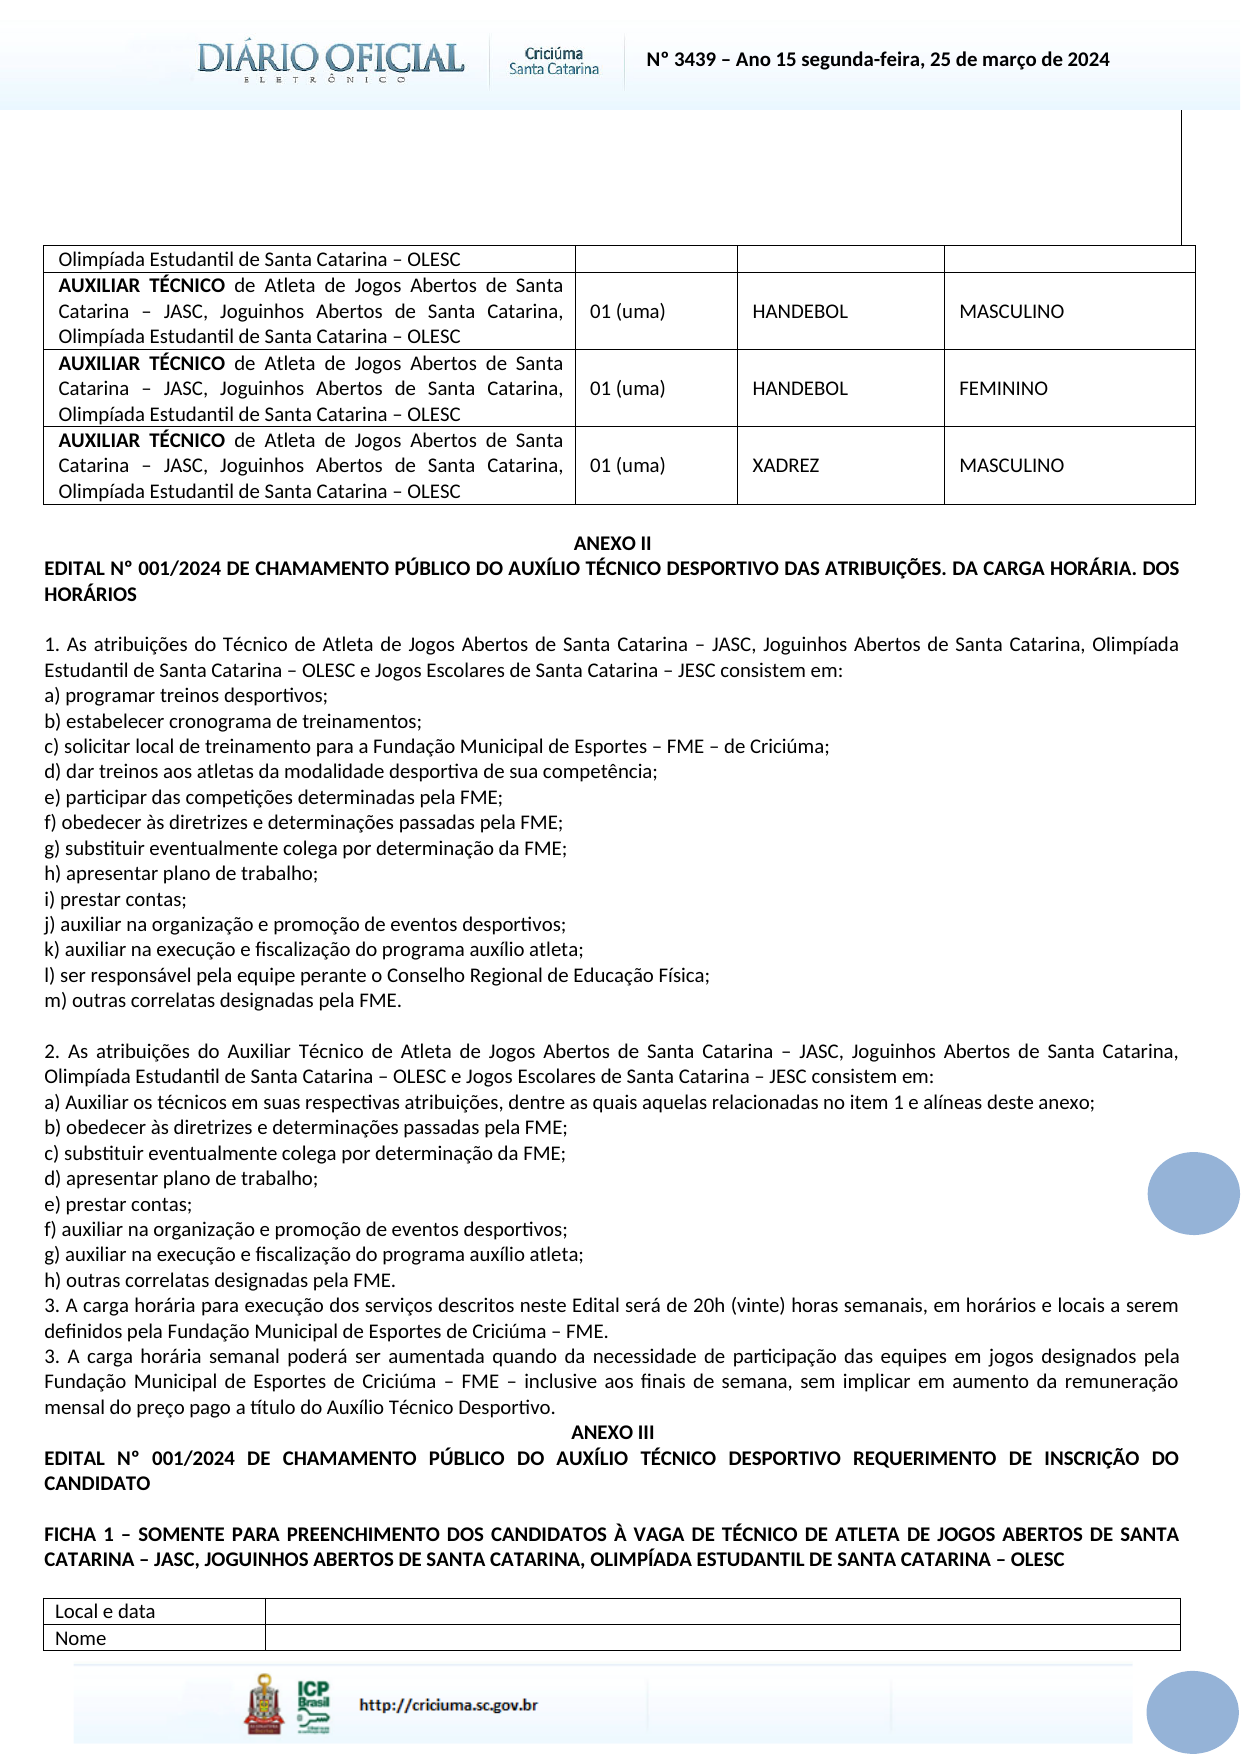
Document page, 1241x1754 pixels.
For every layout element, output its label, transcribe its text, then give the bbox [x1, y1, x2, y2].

text b) obedecer às diretrizes e determinações passadas pela FME; [44, 1114, 1181, 1140]
text 1. As atribuições do Técnico de Atleta de Jogos Abertos de Santa Catarina – JASC, Joguinhos Abertos de Santa Catarina, Olimpíada Estudantil de Santa Catarina – OLESC e Jogos Escolares de Santa Catarina – JESC consistem em: [44, 632, 1181, 682]
text g) substituir eventualmente colega por determinação da FME; [44, 835, 1181, 860]
text i) prestar contas; [44, 886, 1181, 911]
text e) prestar contas; [44, 1191, 1154, 1216]
text d) apresentar plano de trabalho; [44, 1165, 1159, 1191]
table_cell 01 (uma) [576, 427, 737, 503]
text h) outras correlatas designadas pela FME. [44, 1267, 1181, 1292]
text g) auxiliar na execução e fiscalização do programa auxílio atleta; [44, 1242, 1181, 1267]
text j) auxiliar na organização e promoção de eventos desportivos; [44, 911, 1181, 937]
text ANEXO III [44, 1419, 1181, 1445]
text a) Auxiliar os técnicos em suas respectivas atribuições, dentre as quais aquelas relacionadas no item 1 e alíneas deste anexo; [44, 1089, 1181, 1114]
text e) participar das competições determinadas pela FME; [44, 784, 1181, 809]
text f) auxiliar na organização e promoção de eventos desportivos; [44, 1216, 1181, 1242]
table_cell Nome [44, 1625, 265, 1650]
text 3. A carga horária para execução dos serviços descritos neste Edital será de 20h (vinte) horas semanais, em horários e locais a serem definidos pela Fundação Municipal de Esportes de Criciúma – FME. [44, 1292, 1181, 1343]
text c) substituir eventualmente colega por determinação da FME; [44, 1140, 1181, 1165]
table_cell 01 (uma) [576, 273, 737, 349]
text 3. A carga horária semanal poderá ser aumentada quando da necessidade de participação das equipes em jogos designados pela Fundação Municipal de Esportes de Criciúma – FME – inclusive aos finais de semana, sem implicar em aumento da remuneração mensal do preço pago a título do Auxílio Técnico Desportivo. [44, 1343, 1181, 1419]
text c) solicitar local de treinamento para a Fundação Municipal de Esportes – FME – de Criciúma; [44, 733, 1181, 759]
table_cell MASCULINO [945, 273, 1195, 349]
table_cell [576, 246, 737, 272]
table_cell 01 (uma) [576, 350, 737, 426]
table_cell HANDEBOL [738, 350, 944, 426]
table_cell HANDEBOL [738, 273, 944, 349]
text d) dar treinos aos atletas da modalidade desportiva de sua competência; [44, 759, 1181, 784]
text f) obedecer às diretrizes e determinações passadas pela FME; [44, 809, 1181, 835]
table_cell XADREZ [738, 427, 944, 503]
text ANEXO II [44, 530, 1181, 555]
text EDITAL Nº 001/2024 DE CHAMAMENTO PÚBLICO DO AUXÍLIO TÉCNICO DESPORTIVO REQUERIMENTO DE INSCRIÇÃO DO CANDIDATO [44, 1445, 1181, 1496]
text FICHA 1 – SOMENTE PARA PREENCHIMENTO DOS CANDIDATOS À VAGA DE Técnico de Atleta de Jogos Abertos de Santa Catarina – JASC, Joguinhos Abertos de Santa Catarina, Olimpíada Estudantil de Santa Catarina – OLESC [44, 1521, 1181, 1572]
text EDITAL Nº 001/2024 DE CHAMAMENTO PÚBLICO DO AUXÍLIO TÉCNICO DESPORTIVO DAS ATRIBUIÇÕES. DA CARGA HORÁRIA. DOS HORÁRIOS [44, 555, 1181, 606]
table_header Local e data [44, 1599, 265, 1624]
table_cell [738, 246, 944, 272]
text b) estabelecer cronograma de treinamentos; [44, 708, 1181, 733]
text m) outras correlatas designadas pela FME. [44, 987, 1181, 1013]
table_cell [945, 246, 1195, 272]
text h) apresentar plano de trabalho; [44, 860, 1181, 886]
text k) auxiliar na execução e fiscalização do programa auxílio atleta; [44, 937, 1181, 962]
text 2. As atribuições do Auxiliar Técnico de Atleta de Jogos Abertos de Santa Catarina – JASC, Joguinhos Abertos de Santa Catarina, Olimpíada Estudantil de Santa Catarina – OLESC e Jogos Escolares de Santa Catarina – JESC consistem em: [44, 1038, 1181, 1089]
table_header [266, 1599, 1180, 1624]
table_cell FEMININO [945, 350, 1195, 426]
text a) programar treinos desportivos; [44, 682, 1181, 708]
text l) ser responsável pela equipe perante o Conselho Regional de Educação Física; [44, 962, 1181, 987]
table_cell [266, 1625, 1180, 1650]
table_cell MASCULINO [945, 427, 1195, 503]
